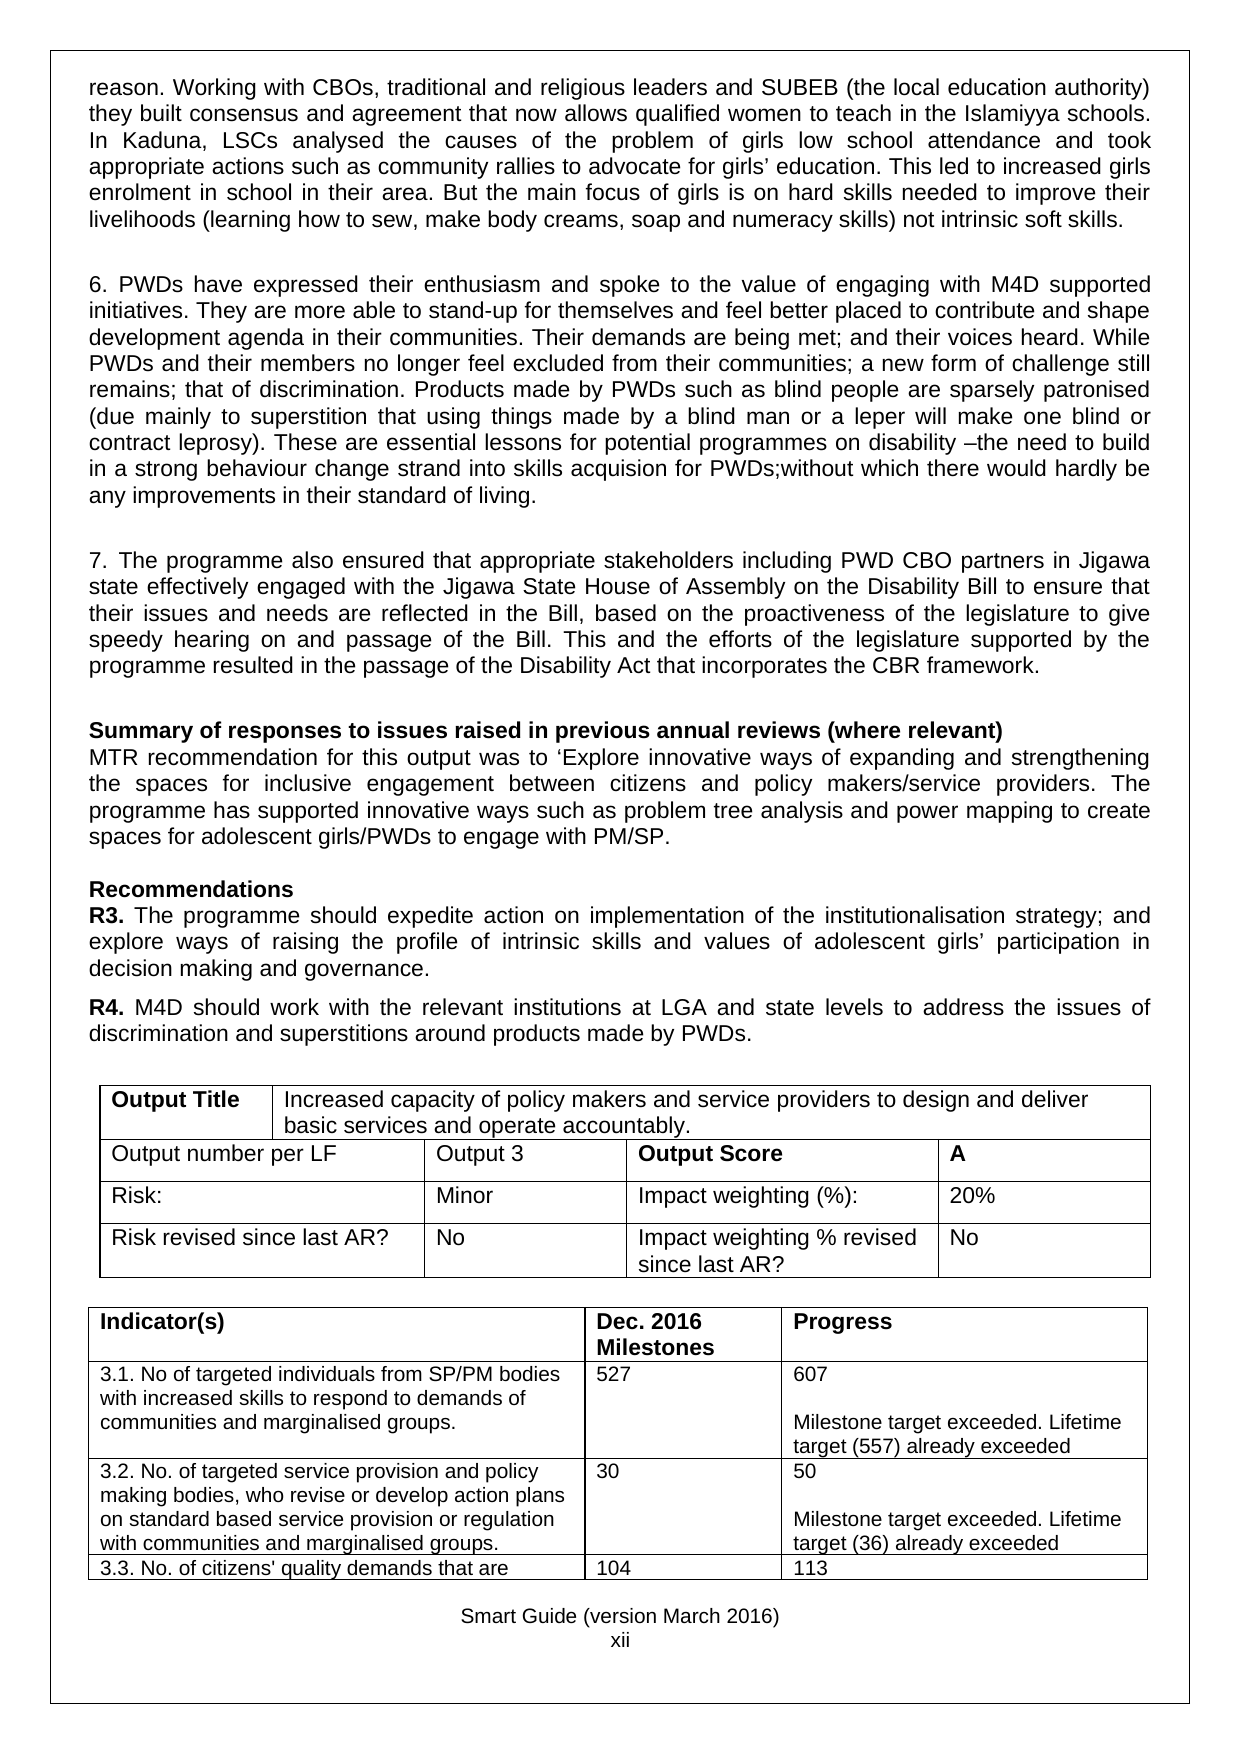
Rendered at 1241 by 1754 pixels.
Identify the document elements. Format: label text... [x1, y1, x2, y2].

table_cell Output number per LF [101, 1140, 424, 1181]
table_cell 113 [782, 1555, 1147, 1579]
table_cell Impact weighting % revised since last AR? [627, 1224, 938, 1277]
table_cell 50 Milestone target exceeded. Lifetime target (36) already exceeded [782, 1459, 1147, 1554]
table_cell No [425, 1224, 626, 1277]
table_cell A [939, 1140, 1150, 1181]
table_header Indicator(s) [89, 1308, 584, 1361]
table_cell 607 Milestone target exceeded. Lifetime target (557) already exceeded [782, 1362, 1147, 1457]
list reason. Working with CBOs, traditional and religious leaders and SUBEB (the local education authority) they built consensus and agreement that now allows qualified women to teach in the Islamiyya schools. In Kaduna, LSCs analysed the causes of the problem of girls low school attendance and took appropriate actions such as community rallies to advocate for girls’ education. This led to increased girls enrolment in school in their area. But the main focus of girls is on hard skills needed to improve their livelihoods (learning how to sew, make body creams, soap and numeracy skills) not intrinsic soft skills. [89, 74, 1152, 232]
text Recommendations [89, 876, 1152, 902]
text R3. The programme should expedite action on implementation of the institutionalisation strategy; and explore ways of raising the profile of intrinsic skills and values of adolescent girls’ participation in decision making and governance. [89, 902, 1152, 981]
text MTR recommendation for this output was to ‘Explore innovative ways of expanding and strengthening the spaces for inclusive engagement between citizens and policy makers/service providers. The programme has supported innovative ways such as problem tree analysis and power mapping to create spaces for adolescent girls/PWDs to engage with PM/SP. [89, 744, 1152, 849]
table_cell Impact weighting (%): [627, 1182, 938, 1223]
table_cell 20% [939, 1182, 1150, 1223]
list PWDs have expressed their enthusiasm and spoke to the value of engaging with M4D supported initiatives. They are more able to stand-up for themselves and feel better placed to contribute and shape development agenda in their communities. Their demands are being met; and their voices heard. While PWDs and their members no longer feel excluded from their communities; a new form of challenge still remains; that of discrimination. Products made by PWDs such as blind people are sparsely patronised (due mainly to superstition that using things made by a blind man or a leper will make one blind or contract leprosy). These are essential lessons for potential programmes on disability –the need to build in a strong behaviour change strand into skills acquision for PWDs;without which there would hardly be any improvements in their standard of living. [89, 271, 1152, 508]
table_cell Output Score [627, 1140, 938, 1181]
table_header Dec. 2016 Milestones [586, 1308, 781, 1361]
text Summary of responses to issues raised in previous annual reviews (where relevant) [89, 717, 1152, 744]
table_cell Risk: [101, 1182, 424, 1223]
table_cell Output 3 [425, 1140, 626, 1181]
table_cell 104 [586, 1555, 781, 1579]
list The programme also ensured that appropriate stakeholders including PWD CBO partners in Jigawa state effectively engaged with the Jigawa State House of Assembly on the Disability Bill to ensure that their issues and needs are reflected in the Bill, based on the proactiveness of the legislature to give speedy hearing on and passage of the Bill. This and the efforts of the legislature supported by the programme resulted in the passage of the Disability Act that incorporates the CBR framework. [89, 547, 1152, 679]
table_cell Risk revised since last AR? [101, 1224, 424, 1277]
table_cell 3.1. No of targeted individuals from SP/PM bodies with increased skills to respond to demands of communities and marginalised groups. [89, 1362, 584, 1457]
text R4. M4D should work with the relevant institutions at LGA and state levels to address the issues of discrimination and superstitions around products made by PWDs. [89, 993, 1152, 1046]
table_header Progress [782, 1308, 1147, 1361]
table_cell 527 [586, 1362, 781, 1457]
table_cell 3.2. No. of targeted service provision and policy making bodies, who revise or develop action plans on standard based service provision or regulation with communities and marginalised groups. [89, 1459, 584, 1554]
table_header Output Title [101, 1086, 272, 1139]
table_cell 30 [586, 1459, 781, 1554]
table_header Increased capacity of policy makers and service providers to design and deliver basic services and operate accountably. [273, 1086, 1150, 1139]
table_cell 3.3. No. of citizens' quality demands that are [89, 1555, 584, 1579]
table_cell No [939, 1224, 1150, 1277]
table_cell Minor [425, 1182, 626, 1223]
